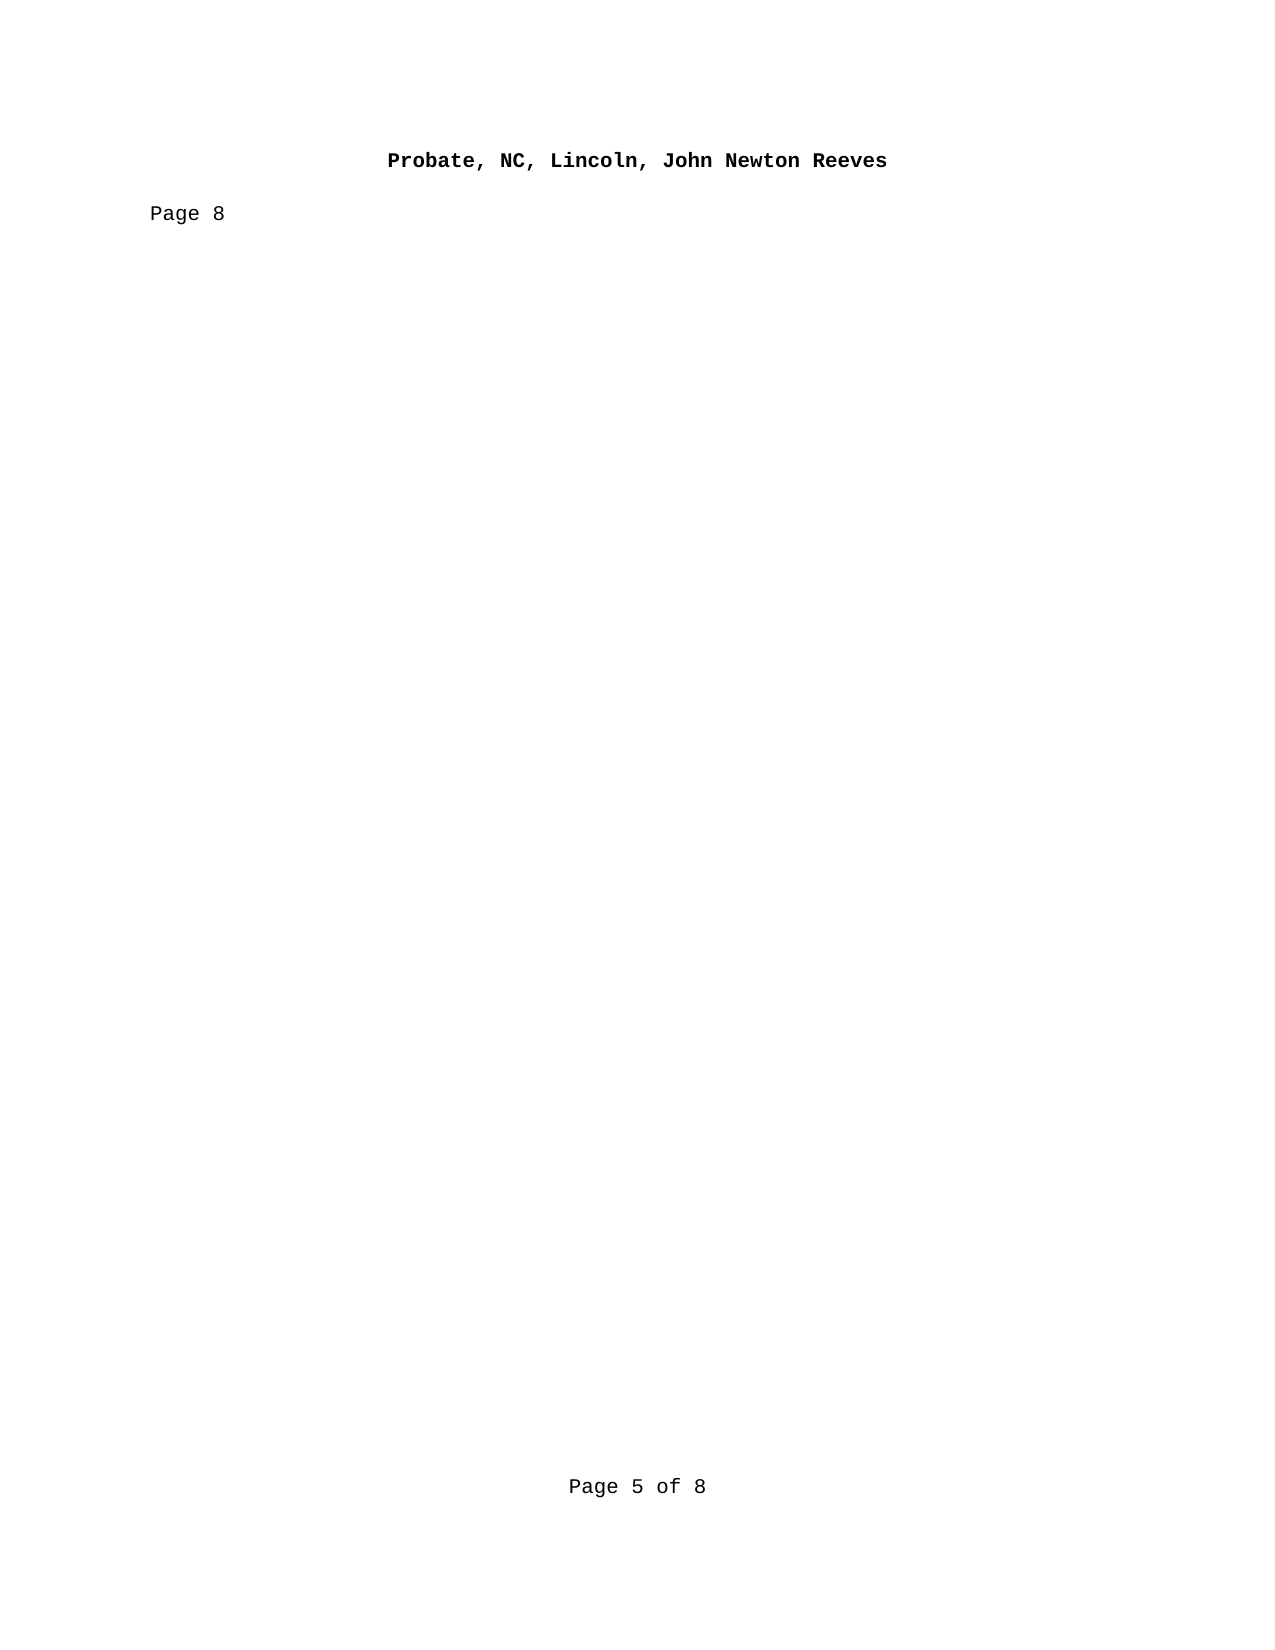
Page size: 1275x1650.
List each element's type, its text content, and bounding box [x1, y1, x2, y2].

text Page 8 [150, 203, 1125, 227]
